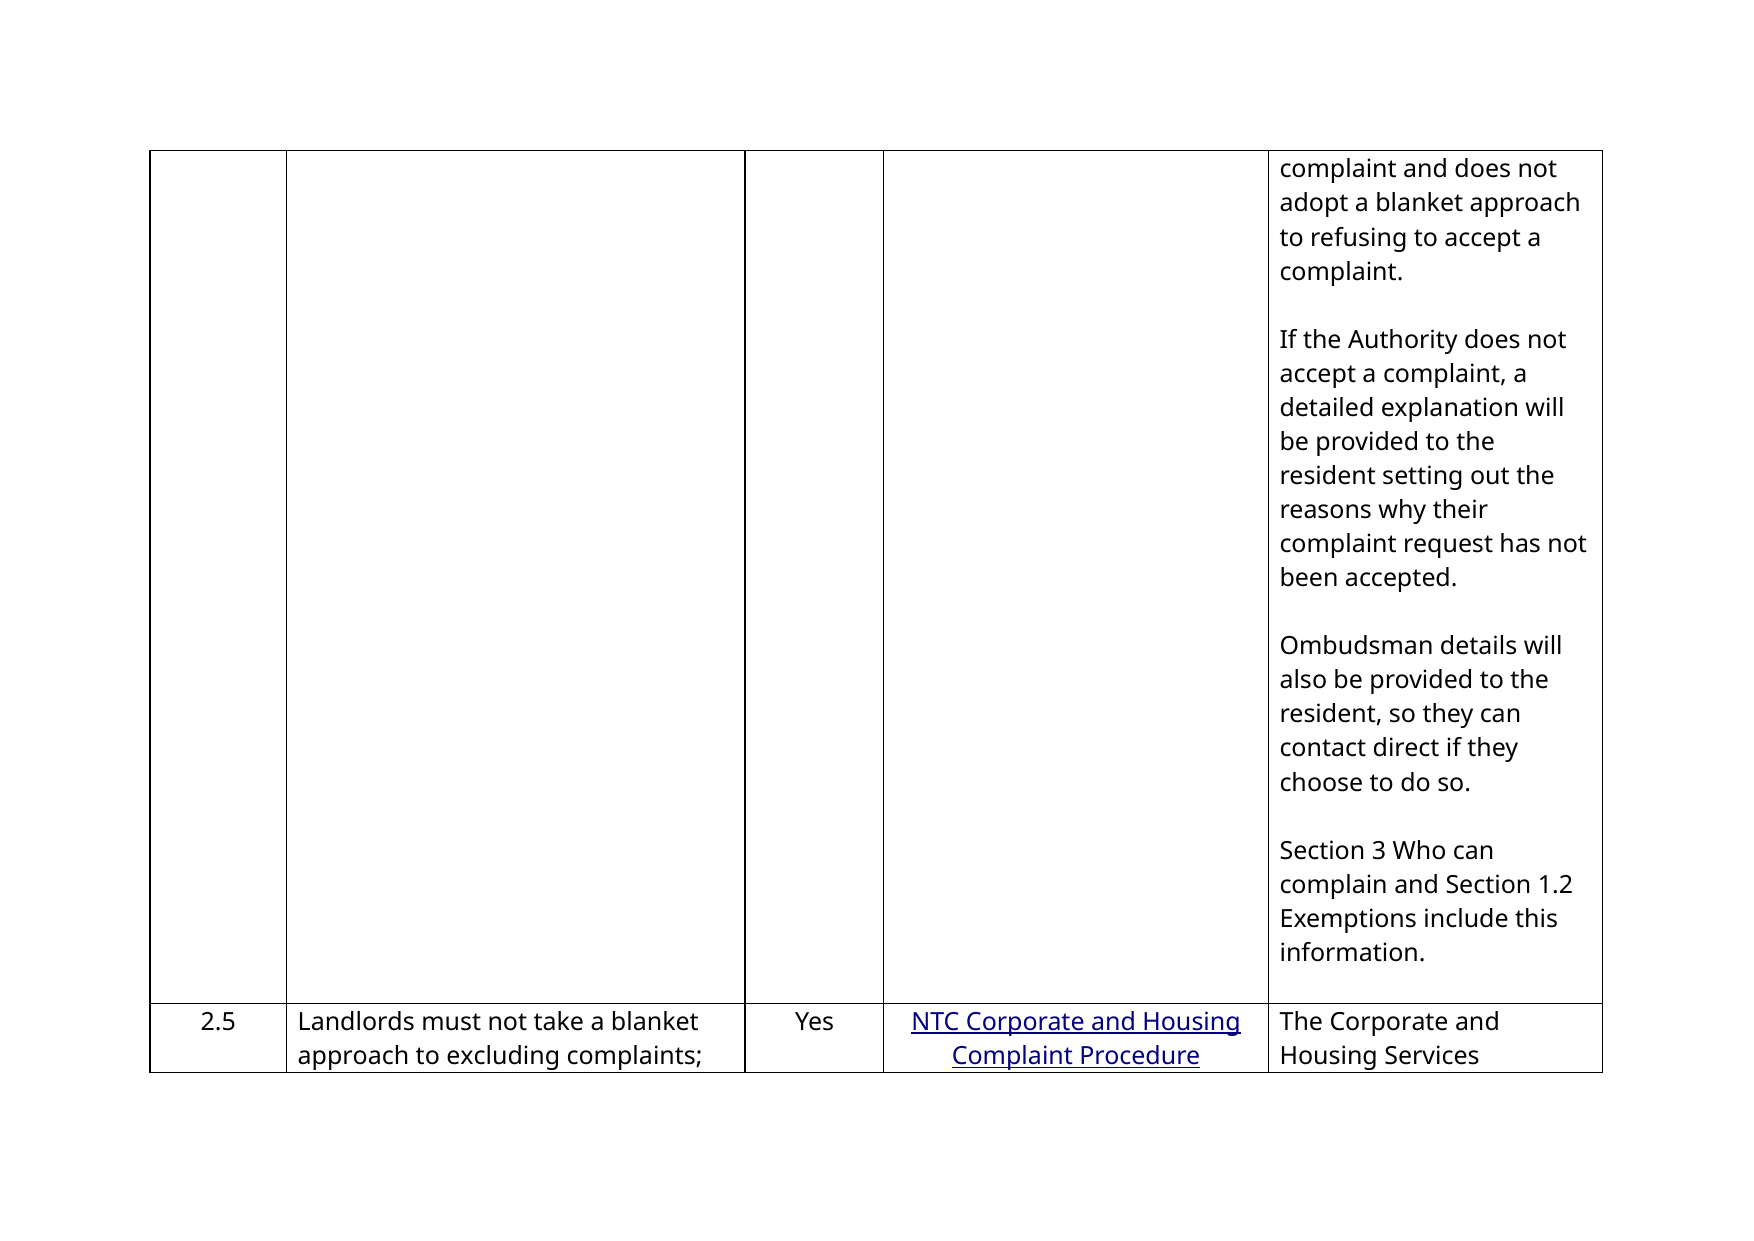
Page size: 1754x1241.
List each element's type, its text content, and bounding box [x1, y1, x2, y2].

table_cell [746, 151, 883, 1003]
table_cell The Corporate and Housing Services [1269, 1004, 1602, 1072]
table_cell [287, 151, 744, 1003]
table_cell [884, 151, 1268, 1003]
table_cell NTC Corporate and Housing Complaint Procedure [884, 1004, 1268, 1072]
table_cell complaint and does not adopt a blanket approach to refusing to accept a complaint. If the Authority does not accept a complaint, a detailed explanation will be provided to the resident setting out the reasons why their complaint request has not been accepted. Ombudsman details will also be provided to the resident, so they can contact direct if they choose to do so. Section 3 Who can complain and Section 1.2 Exemptions include this information. [1269, 151, 1602, 1003]
table_cell [151, 151, 286, 1003]
table_cell Landlords must not take a blanket approach to excluding complaints; [287, 1004, 744, 1072]
table_cell 2.5 [151, 1004, 286, 1072]
table_cell Yes [746, 1004, 883, 1072]
